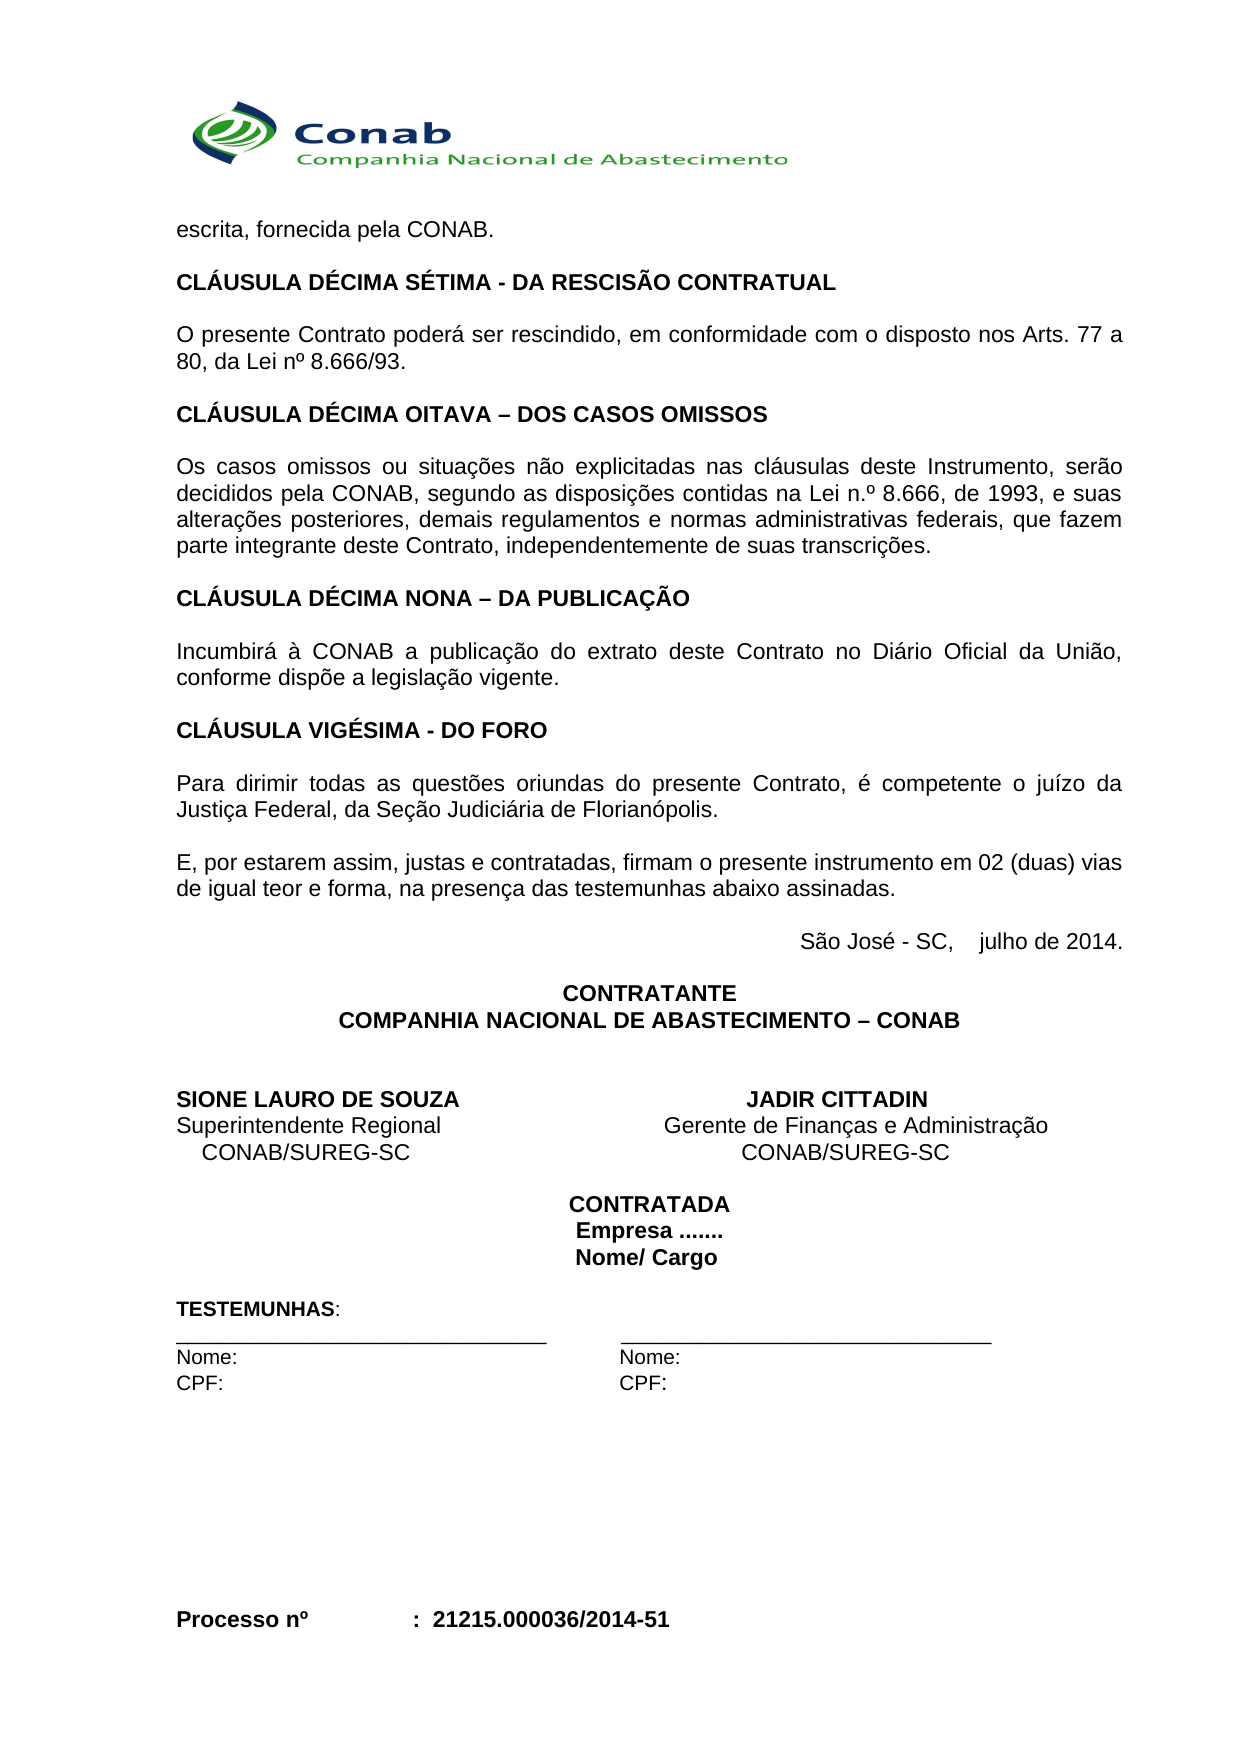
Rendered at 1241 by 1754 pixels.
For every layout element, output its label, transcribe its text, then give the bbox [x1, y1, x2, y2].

text CLÁUSULA DÉCIMA NONA – DA PUBLICAÇÃO [176, 585, 1123, 611]
text CLÁUSULA DÉCIMA OITAVA – DOS CASOS OMISSOS [176, 401, 1123, 427]
text CONTRATADA [176, 1191, 1123, 1217]
text São José - SC, julho de 2014. [176, 928, 1123, 954]
text CONAB/SUREG-SC CONAB/SUREG-SC [176, 1138, 1123, 1165]
text Processo nº : 21215.000036/2014-51 [176, 1606, 1123, 1632]
text ________________________________ ________________________________ [176, 1321, 1123, 1344]
text Nome: Nome: [176, 1344, 1123, 1368]
text CLÁUSULA DÉCIMA SÉTIMA - DA RESCISÃO CONTRATUAL [176, 269, 1123, 295]
text Nome/ Cargo [176, 1244, 1123, 1270]
text CONTRATANTE [176, 980, 1123, 1007]
picture [192, 101, 788, 168]
text Incumbirá à CONAB a publicação do extrato deste Contrato no Diário Oficial da União, conforme dispõe a legislação vigente. [176, 638, 1123, 690]
text CLÁUSULA VIGÉSIMA - DO FORO [176, 717, 1123, 743]
text TESTEMUNHAS: [176, 1297, 1123, 1321]
text SIONE LAURO DE SOUZA JADIR CITTADIN [176, 1086, 1123, 1112]
text O presente Contrato poderá ser rescindido, em conformidade com o disposto nos Arts. 77 a 80, da Lei nº 8.666/93. [176, 321, 1123, 374]
text E, por estarem assim, justas e contratadas, firmam o presente instrumento em 02 (duas) vias de igual teor e forma, na presença das testemunhas abaixo assinadas. [176, 848, 1123, 901]
text Superintendente Regional Gerente de Finanças e Administração [176, 1112, 1123, 1138]
text escrita, fornecida pela CONAB. [176, 216, 1123, 242]
text CPF: CPF: [176, 1368, 1123, 1395]
text Para dirimir todas as questões oriundas do presente Contrato, é competente o juízo da Justiça Federal, da Seção Judiciária de Florianópolis. [176, 769, 1123, 822]
text Os casos omissos ou situações não explicitadas nas cláusulas deste Instrumento, serão decididos pela CONAB, segundo as disposições contidas na Lei n.º 8.666, de 1993, e suas alterações posteriores, demais regulamentos e normas administrativas federais, que fazem parte integrante deste Contrato, independentemente de suas transcrições. [176, 453, 1123, 559]
text Empresa ....... [176, 1217, 1123, 1244]
text COMPANHIA NACIONAL DE ABASTECIMENTO – CONAB [176, 1007, 1123, 1033]
